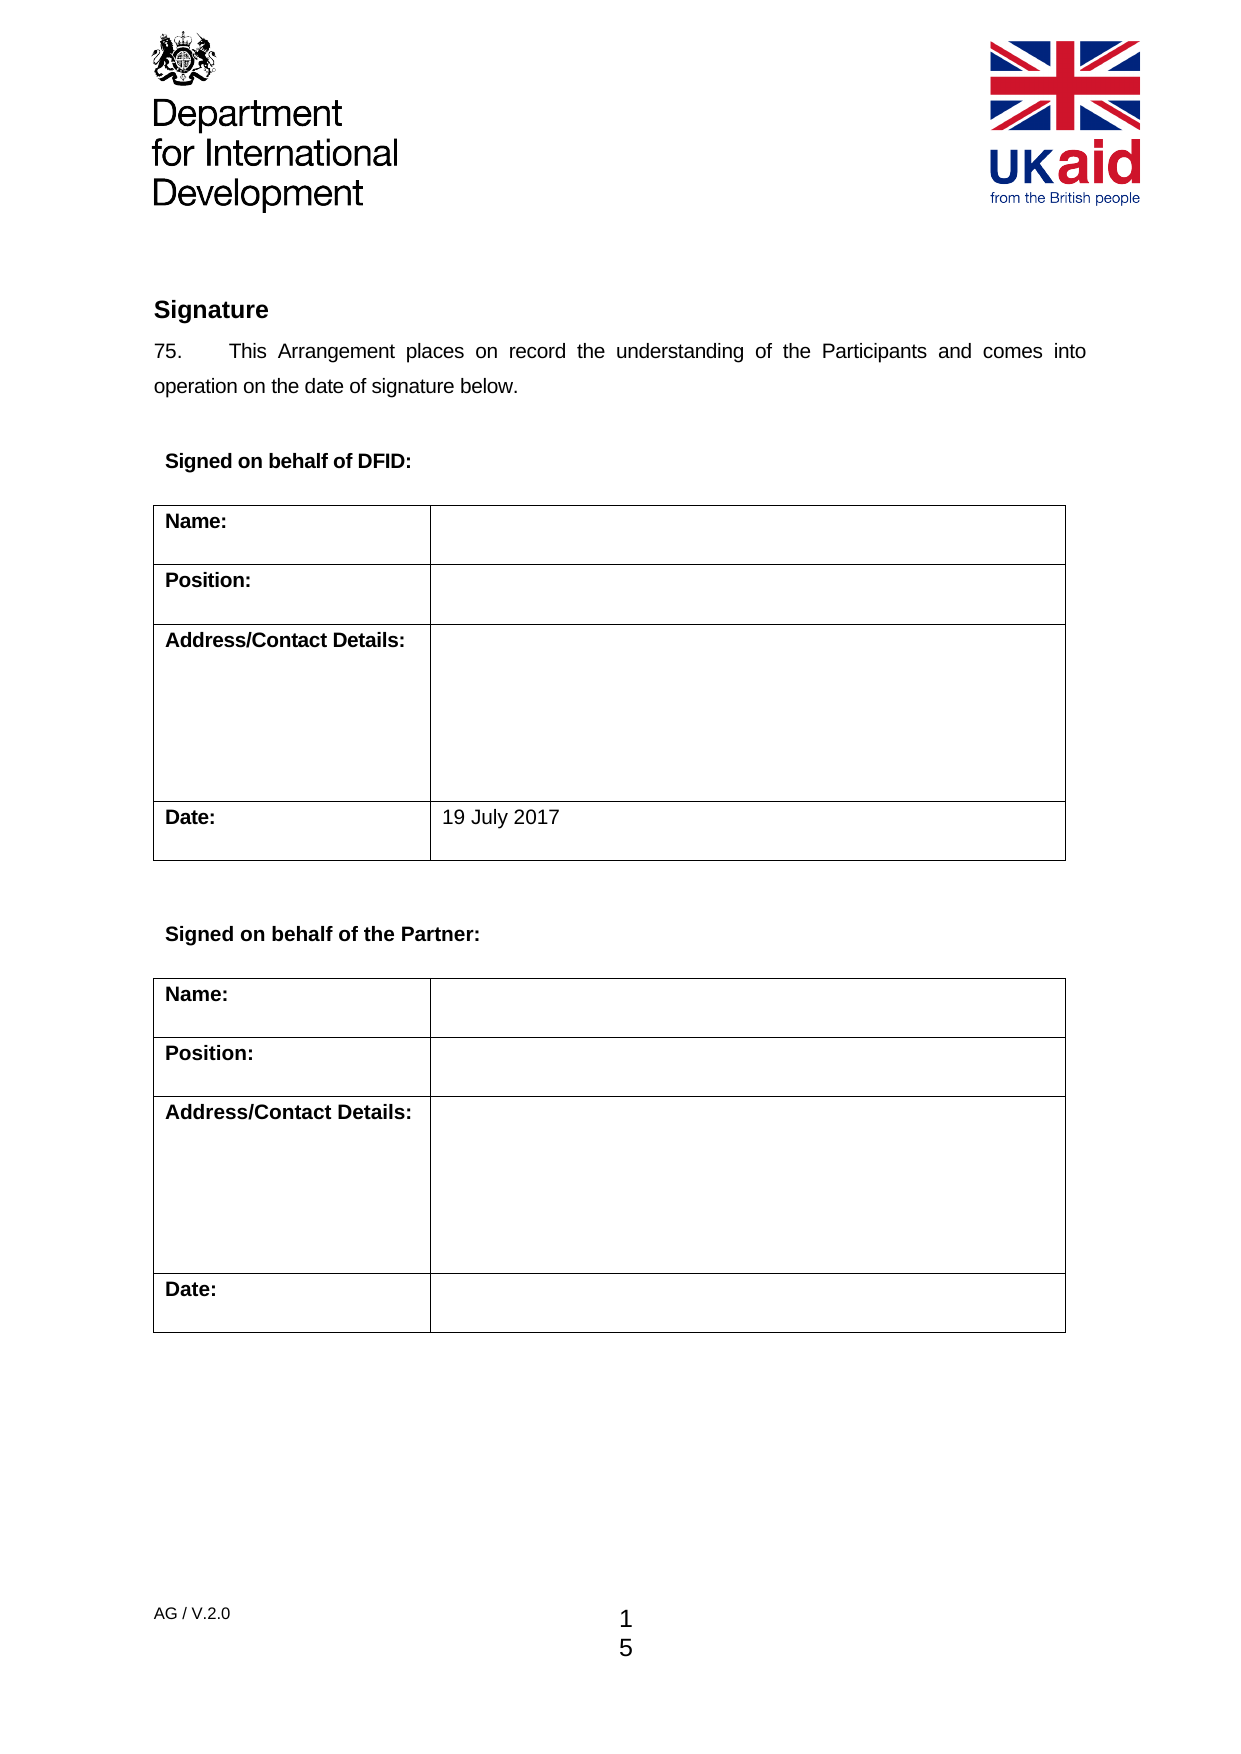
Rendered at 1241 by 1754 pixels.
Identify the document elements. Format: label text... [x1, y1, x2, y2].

text Signature [153, 295, 1087, 324]
table_cell [431, 1274, 1065, 1332]
table_cell Name: [154, 506, 430, 564]
table_cell 19 July 2017 [431, 802, 1065, 860]
table_cell [431, 861, 1066, 919]
table_cell Address/Contact Details: [154, 1097, 430, 1273]
table_cell [431, 1097, 1065, 1273]
table_cell [431, 979, 1065, 1037]
table_cell [431, 565, 1065, 623]
table_cell [431, 1038, 1065, 1096]
table_cell Position: [154, 1038, 430, 1096]
table_cell Date: [154, 1274, 430, 1332]
table_cell Signed on behalf of the Partner: [154, 919, 1066, 978]
table_header Signed on behalf of DFID: [154, 446, 1066, 505]
table_cell [431, 506, 1065, 564]
table_cell Date: [154, 802, 430, 860]
table_cell Name: [154, 979, 430, 1037]
table_cell Address/Contact Details: [154, 625, 430, 801]
list This Arrangement places on record the understanding of the Participants and comes into operation on the date of signature below. [153, 338, 1087, 398]
table_cell [431, 625, 1065, 801]
table_cell Position: [154, 565, 430, 623]
table_cell [154, 861, 431, 919]
